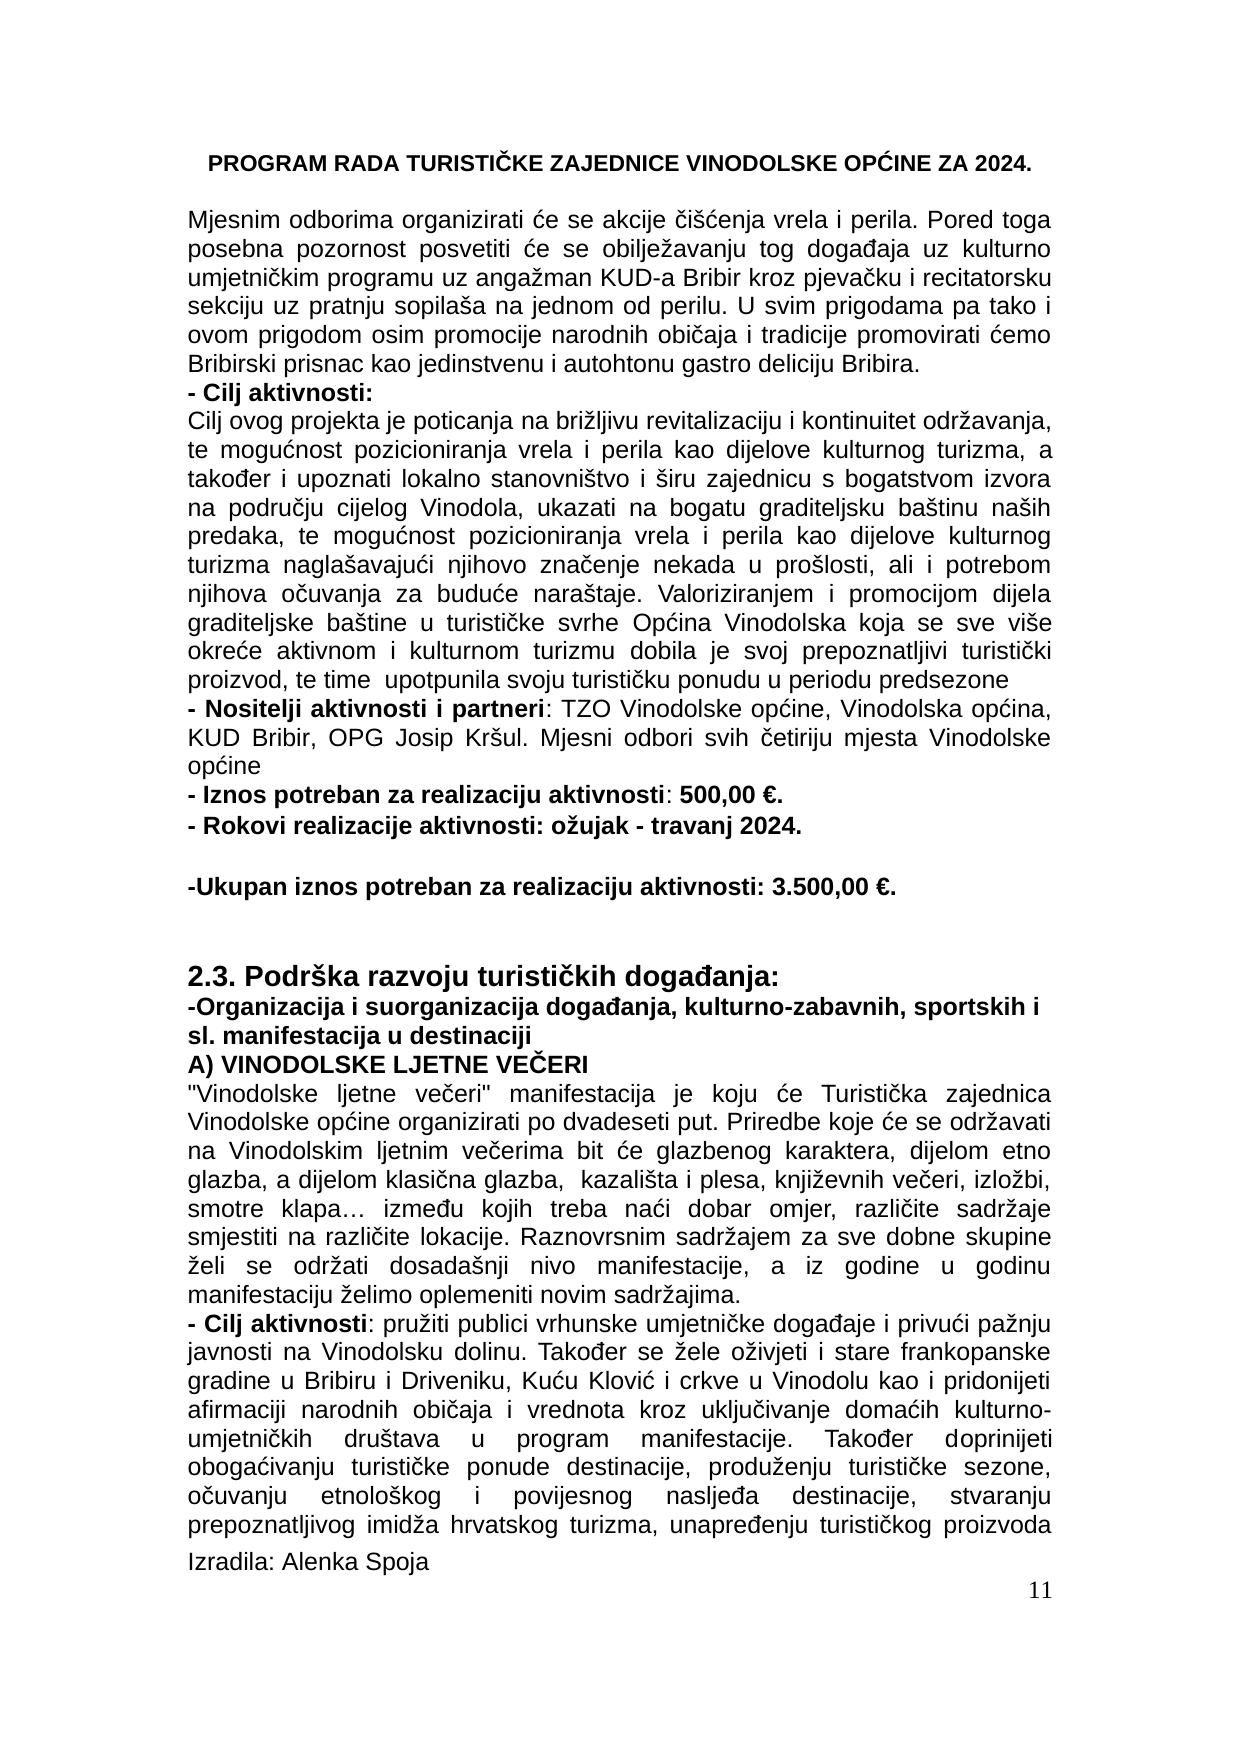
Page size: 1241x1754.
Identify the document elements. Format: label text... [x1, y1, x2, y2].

text - Iznos potreban za realizaciju aktivnosti: 500,00 €. [187, 780, 1053, 809]
text - Nositelji aktivnosti i partneri: TZO Vinodolske općine, Vinodolska općina, KUD Bribir, OPG Josip Kršul. Mjesni odbori svih četiriju mjesta Vinodolske općine [187, 694, 1053, 780]
subtitle 2.3. Podrška razvoju turističkih događanja: [187, 959, 1053, 992]
text Mjesnim odborima organizirati će se akcije čišćenja vrela i perila. Pored toga posebna pozornost posvetiti će se obilježavanju tog događaja uz kulturno umjetničkim programu uz angažman KUD-a Bribir kroz pjevačku i recitatorsku sekciju uz pratnju sopilaša na jednom od perilu. U svim prigodama pa tako i ovom prigodom osim promocije narodnih običaja i tradicije promovirati ćemo Bribirski prisnac kao jedinstvenu i autohtonu gastro deliciju Bribira. [187, 205, 1053, 378]
text "Vinodolske ljetne večeri" manifestacija je koju će Turistička zajednica Vinodolske općine organizirati po dvadeseti put. Priredbe koje će se održavati na Vinodolskim ljetnim večerima bit će glazbenog karaktera, dijelom etno glazba, a dijelom klasična glazba, kazališta i plesa, književnih večeri, izložbi, smotre klapa… između kojih treba naći dobar omjer, različite sadržaje smjestiti na različite lokacije. Raznovrsnim sadržajem za sve dobne skupine želi se održati dosadašnji nivo manifestacije, a iz godine u godinu manifestaciju želimo oplemeniti novim sadržajima. [187, 1079, 1053, 1309]
text - Cilj aktivnosti: [187, 378, 1053, 406]
text - Rokovi realizacije aktivnosti: ožujak - travanj 2024. [187, 811, 1053, 839]
text -Organizacija i suorganizacija događanja, kulturno-zabavnih, sportskih i sl. manifestacija u destinaciji [187, 992, 1053, 1050]
text - Cilj aktivnosti: pružiti publici vrhunske umjetničke događaje i privući pažnju javnosti na Vinodolsku dolinu. Također se žele oživjeti i stare frankopanske gradine u Bribiru i Driveniku, Kuću Klović i crkve u Vinodolu kao i pridonijeti afirmaciji narodnih običaja i vrednota kroz uključivanje domaćih kulturno-umjetničkih društava u program manifestacije. Također doprinijeti obogaćivanju turističke ponude destinacije, produženju turističke sezone, očuvanju etnološkog i povijesnog nasljeđa destinacije, stvaranju prepoznatljivog imidža hrvatskog turizma, unapređenju turističkog proizvoda [187, 1309, 1053, 1539]
text Cilj ovog projekta je poticanja na brižljivu revitalizaciju i kontinuitet održavanja, te mogućnost pozicioniranja vrela i perila kao dijelove kulturnog turizma, a također i upoznati lokalno stanovništvo i širu zajednicu s bogatstvom izvora na području cijelog Vinodola, ukazati na bogatu graditeljsku baštinu naših predaka, te mogućnost pozicioniranja vrela i perila kao dijelove kulturnog turizma naglašavajući njihovo značenje nekada u prošlosti, ali i potrebom njihova očuvanja za buduće naraštaje. Valoriziranjem i promocijom dijela graditeljske baštine u turističke svrhe Općina Vinodolska koja se sve više okreće aktivnom i kulturnom turizmu dobila je svoj prepoznatljivi turistički proizvod, te time upotpunila svoju turističku ponudu u periodu predsezone [187, 406, 1053, 694]
text -Ukupan iznos potreban za realizaciju aktivnosti: 3.500,00 €. [187, 872, 1053, 901]
text A) VINODOLSKE LJETNE VEČERI [187, 1050, 1053, 1079]
